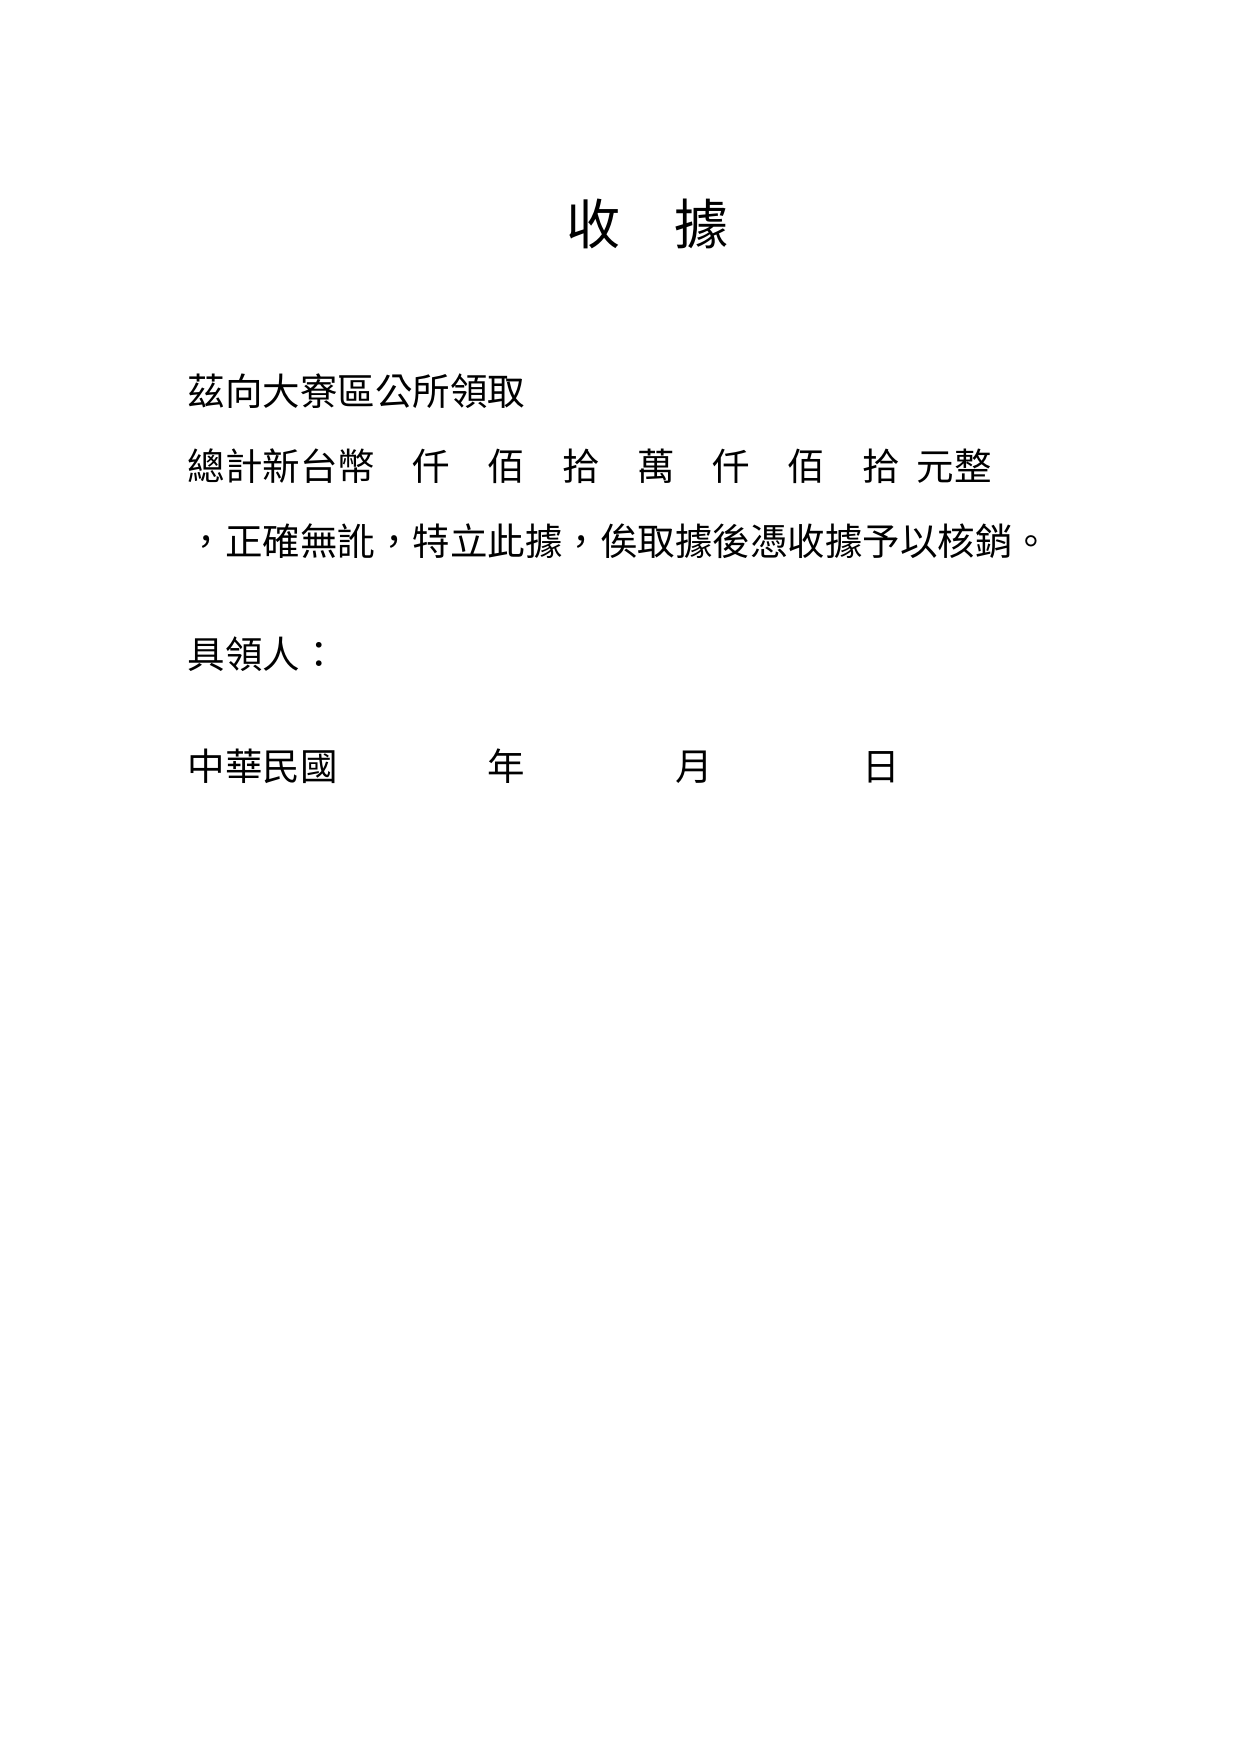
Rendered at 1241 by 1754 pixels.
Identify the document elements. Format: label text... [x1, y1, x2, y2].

text 茲向大寮區公所領取 [187, 352, 1053, 427]
text ，正確無訛，特立此據，俟取據後憑收據予以核銷。 [187, 502, 1053, 577]
text 具領人： [187, 614, 1053, 689]
text 收 據 [187, 164, 1053, 277]
text 總計新台幣 仟 佰 拾 萬 仟 佰 拾 元整 [187, 427, 1053, 502]
text 中華民國 年 月 日 [187, 727, 1053, 802]
